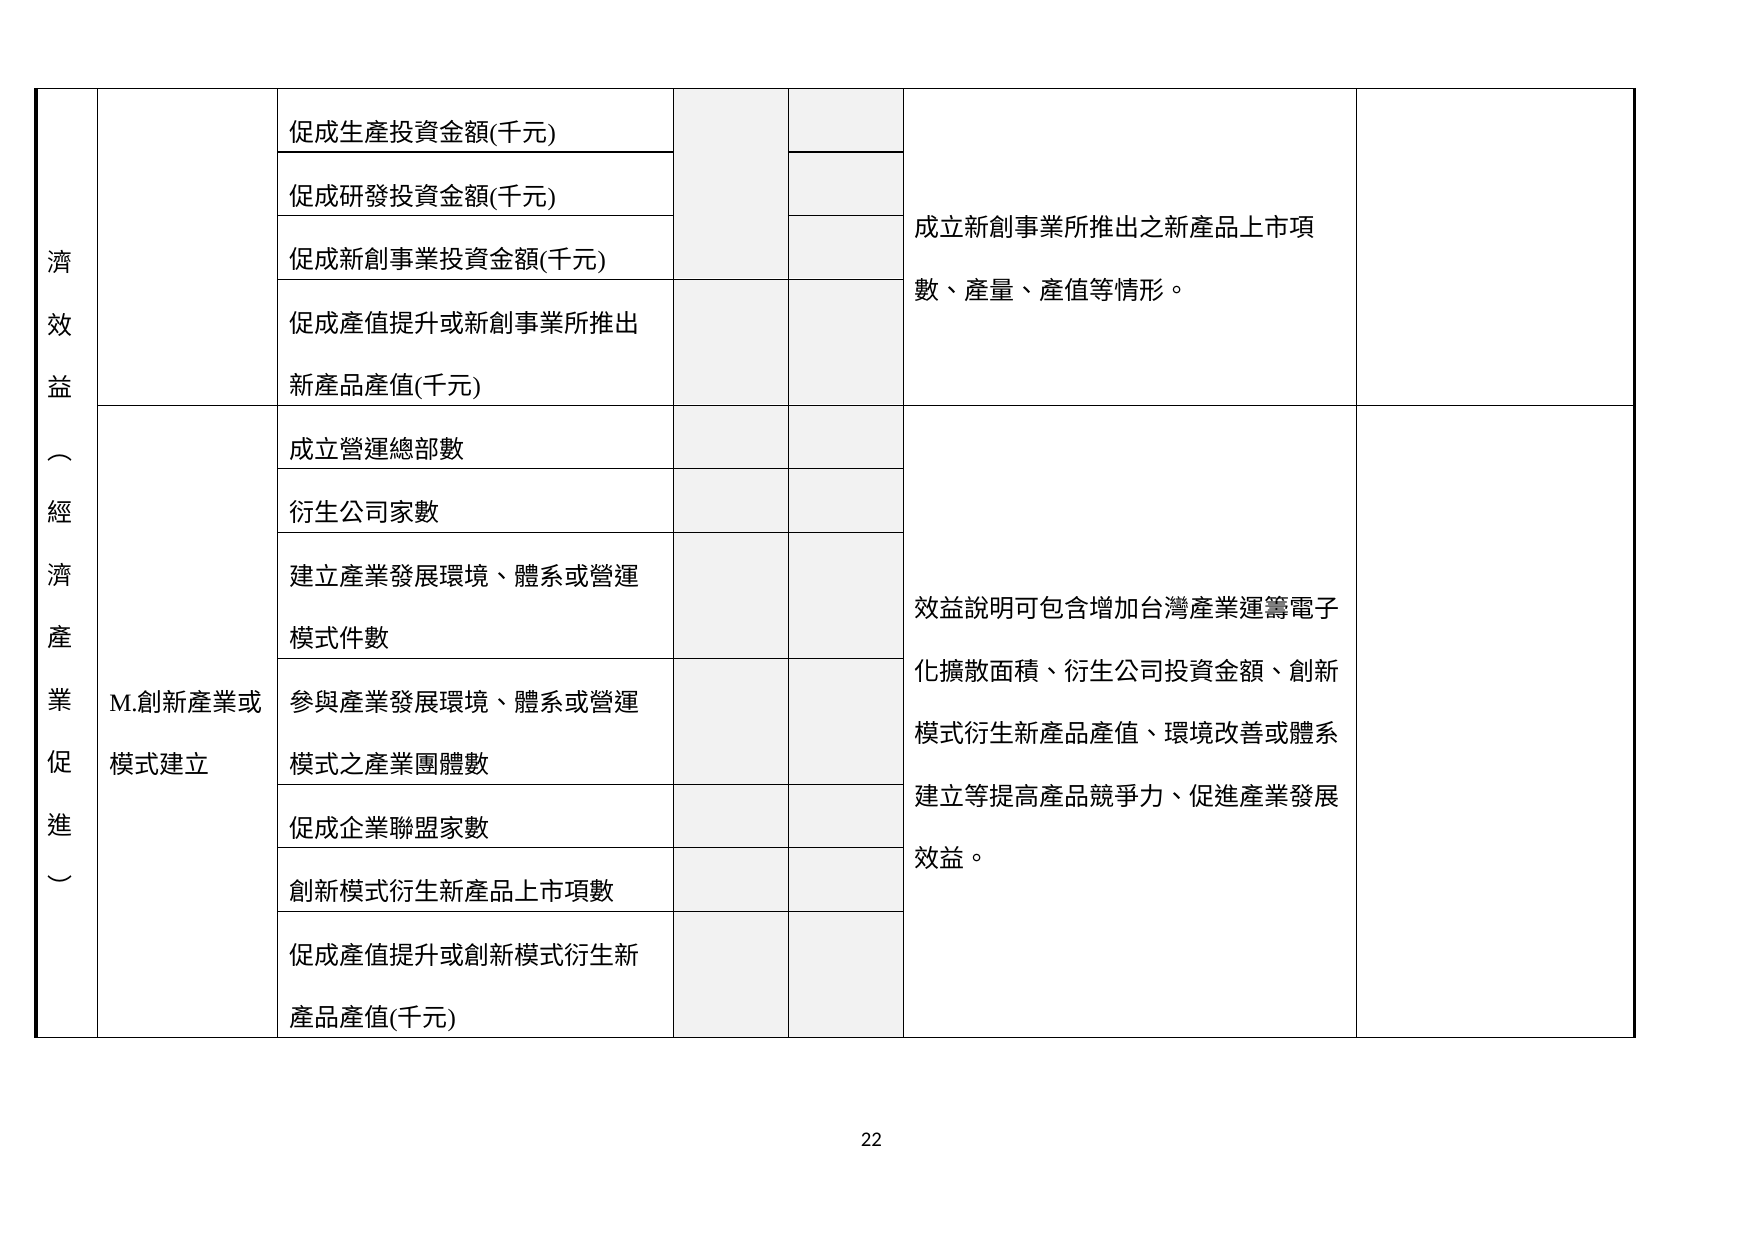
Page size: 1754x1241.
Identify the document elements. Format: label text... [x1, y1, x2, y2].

table_cell [1357, 89, 1633, 404]
table_cell [789, 848, 903, 911]
table_cell 效益說明可包含增加台灣產業運籌電子化擴散面積、衍生公司投資金額、創新模式衍生新產品產值、環境改善或體系建立等提高產品競爭力、促進產業發展效益。 [904, 406, 1356, 1037]
table_cell 創新模式衍生新產品上市項數 [278, 848, 673, 911]
table_cell M.創新產業或模式建立 [98, 406, 277, 1037]
table_cell [789, 533, 903, 658]
table_cell 促成產值提升或新創事業所推出新產品產值(千元) [278, 280, 673, 404]
table_cell 促成研發投資金額(千元) [278, 153, 673, 215]
table_cell [674, 469, 788, 532]
table_cell [674, 280, 788, 404]
table_cell [674, 533, 788, 658]
table_cell [789, 280, 903, 404]
table_cell [789, 153, 903, 215]
table_cell [789, 406, 903, 468]
table_cell 促成生產投資金額(千元) [278, 89, 673, 151]
table_cell 促成企業聯盟家數 [278, 785, 673, 847]
table_cell [98, 89, 277, 404]
table_cell [674, 406, 788, 468]
table_cell [674, 89, 788, 278]
table_cell [789, 785, 903, 847]
table_cell 濟 效 益 ︵ 經 濟 產 業 促 進 ︶ [38, 89, 97, 1037]
table_cell 成立新創事業所推出之新產品上市項數、產量、產值等情形。 [904, 89, 1356, 404]
table_cell 成立營運總部數 [278, 406, 673, 468]
table_cell [674, 659, 788, 784]
table_cell 衍生公司家數 [278, 469, 673, 532]
table_cell 建立產業發展環境、體系或營運模式件數 [278, 533, 673, 658]
table_cell [789, 89, 903, 151]
table_cell [674, 912, 788, 1037]
table_cell [789, 469, 903, 532]
table_cell [789, 216, 903, 278]
table_cell 參與產業發展環境、體系或營運模式之產業團體數 [278, 659, 673, 784]
table_cell [1357, 406, 1633, 1037]
table_cell 促成產值提升或創新模式衍生新產品產值(千元) [278, 912, 673, 1037]
table_cell 促成新創事業投資金額(千元) [278, 216, 673, 278]
table_cell [789, 659, 903, 784]
table_cell [674, 848, 788, 911]
table_cell [789, 912, 903, 1037]
table_cell [674, 785, 788, 847]
